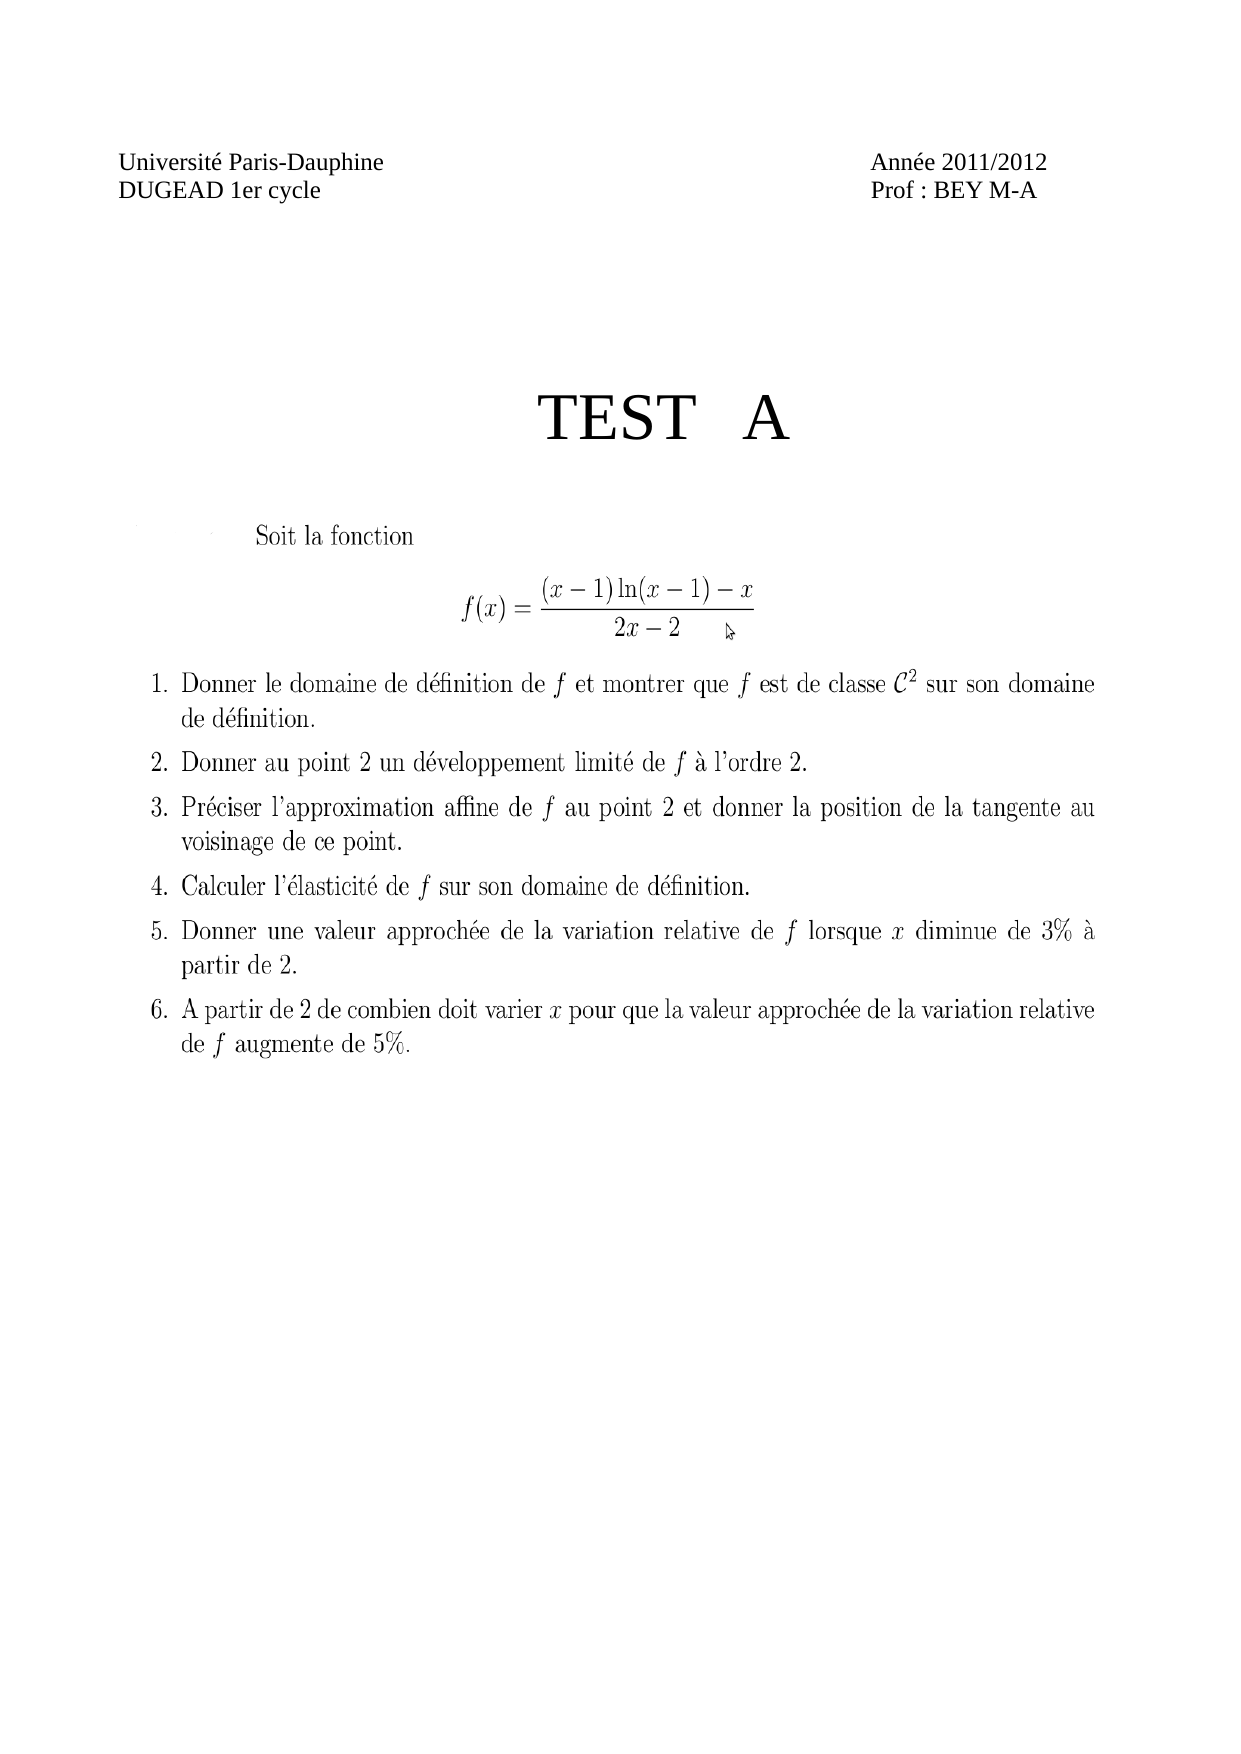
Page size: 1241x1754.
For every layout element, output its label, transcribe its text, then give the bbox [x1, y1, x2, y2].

text Université Paris-Dauphine Année 2011/2012 [118, 147, 1122, 176]
picture [127, 511, 1113, 1076]
text DUGEAD 1er cycle Prof : BEY M-A [118, 176, 1122, 204]
text TEST A [118, 377, 1122, 453]
